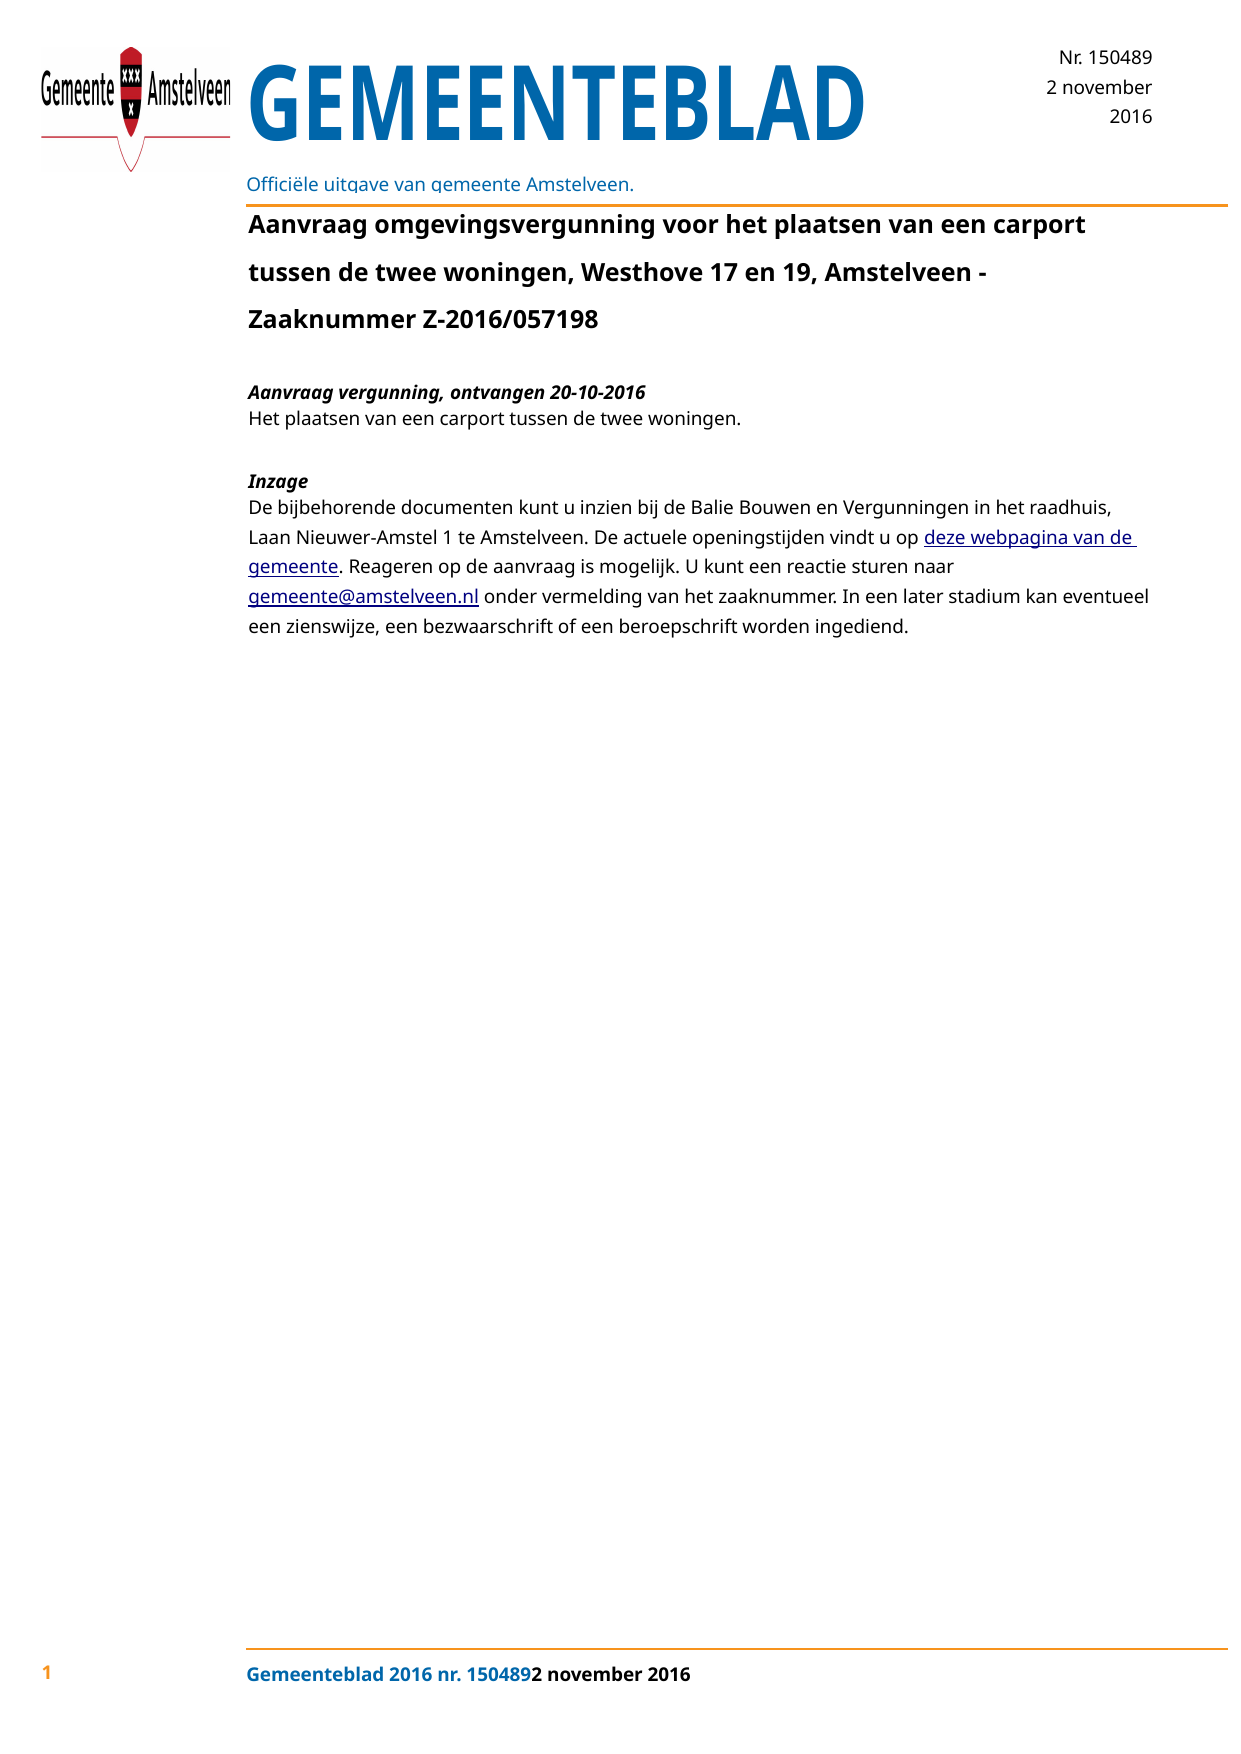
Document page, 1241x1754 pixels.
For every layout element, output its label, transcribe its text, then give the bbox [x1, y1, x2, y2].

text De bijbehorende documenten kunt u inzien bij de Balie Bouwen en Vergunningen in het raadhuis, Laan Nieuwer-Amstel 1 te Amstelveen. De actuele openingstijden vindt u op deze webpagina van de gemeente. Reageren op de aanvraag is mogelijk. U kunt een reactie sturen naar gemeente@amstelveen.nl onder vermelding van het zaaknummer. In een later stadium kan eventueel een zienswijze, een bezwaarschrift of een beroepschrift worden ingediend. [248, 494, 1152, 638]
text Aanvraag vergunning, ontvangen 20-10-2016 [248, 379, 1152, 405]
text Het plaatsen van een carport tussen de twee woningen. [248, 405, 1152, 431]
text Inzage [248, 469, 1152, 494]
picture [41, 47, 231, 172]
text Aanvraag omgevingsvergunning voor het plaatsen van een carport tussen de twee woningen, Westhove 17 en 19, Amstelveen - Zaaknummer Z-2016/057198 [248, 207, 1152, 336]
